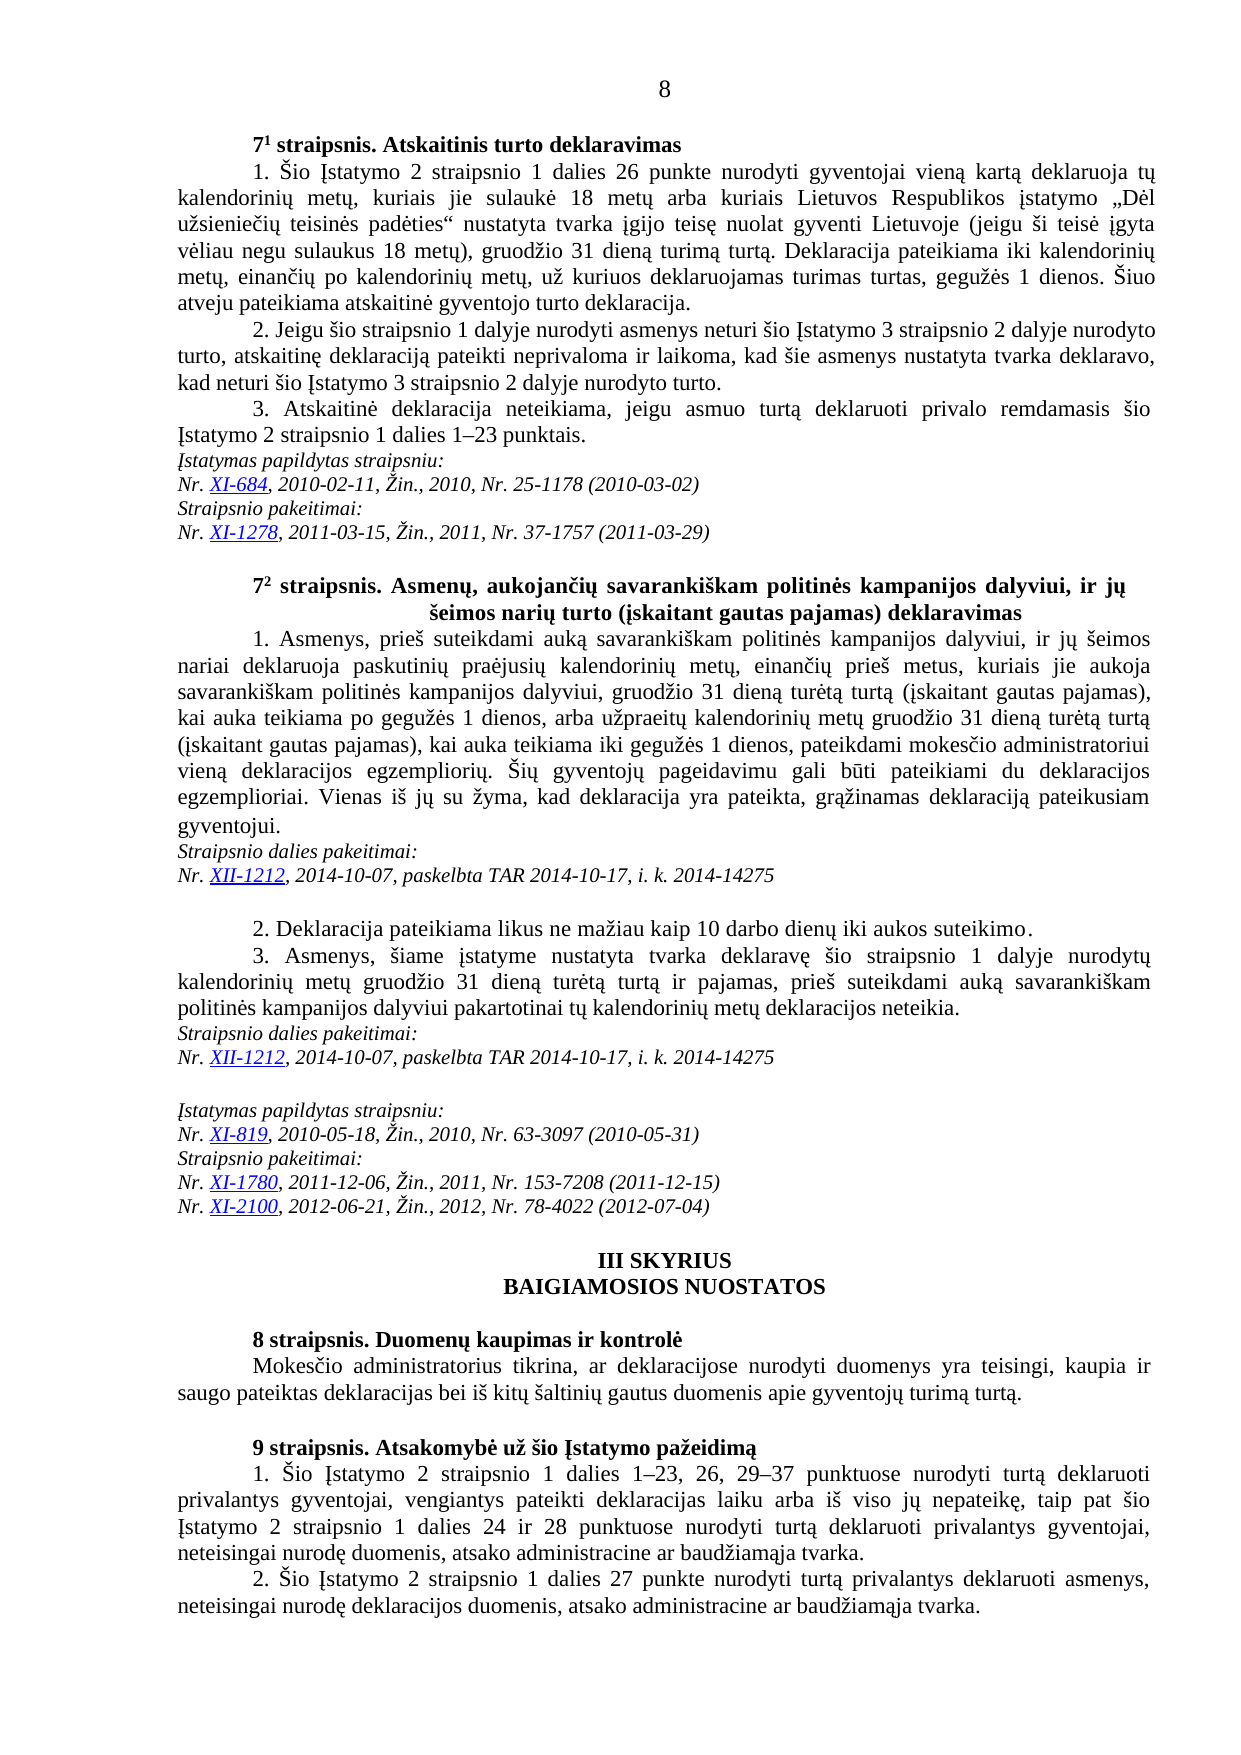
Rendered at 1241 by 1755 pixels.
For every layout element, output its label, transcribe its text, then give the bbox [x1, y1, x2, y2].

text 2. Šio Įstatymo 2 straipsnio 1 dalies 27 punkte nurodyti turtą privalantys deklaruoti asmenys, neteisingai nurodę deklaracijos duomenis, atsako administracine ar baudžiamąja tvarka. [177, 1565, 1152, 1618]
text Nr. XI-684, 2010-02-11, Žin., 2010, Nr. 25-1178 (2010-03-02) [177, 472, 1152, 496]
text Nr. XI-2100, 2012-06-21, Žin., 2012, Nr. 78-4022 (2012-07-04) [177, 1194, 1152, 1218]
text Straipsnio pakeitimai: [177, 1146, 1152, 1170]
text Nr. XI-1278, 2011-03-15, Žin., 2011, Nr. 37-1757 (2011-03-29) [177, 520, 1152, 544]
text Mokesčio administratorius tikrina, ar deklaracijose nurodyti duomenys yra teisingi, kaupia ir saugo pateiktas deklaracijas bei iš kitų šaltinių gautus duomenis apie gyventojų turimą turtą. [177, 1352, 1152, 1405]
text Įstatymas papildytas straipsniu: [177, 448, 1152, 472]
text Nr. XI-819, 2010-05-18, Žin., 2010, Nr. 63-3097 (2010-05-31) [177, 1122, 1152, 1146]
text Straipsnio dalies pakeitimai: [177, 838, 1152, 863]
text Straipsnio dalies pakeitimai: [177, 1021, 1152, 1045]
text 2. Jeigu šio straipsnio 1 dalyje nurodyti asmenys neturi šio Įstatymo 3 straipsnio 2 dalyje nurodyto turto, atskaitinę deklaraciją pateikti neprivaloma ir laikoma, kad šie asmenys nustatyta tvarka deklaravo, kad neturi šio Įstatymo 3 straipsnio 2 dalyje nurodyto turto. [177, 316, 1157, 395]
text Nr. XII-1212, 2014-10-07, paskelbta TAR 2014-10-17, i. k. 2014-14275 [177, 1045, 1152, 1069]
text III SKYRIUS [177, 1247, 1152, 1273]
text 71 straipsnis. Atskaitinis turto deklaravimas [177, 131, 1157, 158]
text 72 straipsnis. Asmenų, aukojančių savarankiškam politinės kampanijos dalyviui, ir jų šeimos narių turto (įskaitant gautas pajamas) deklaravimas [252, 573, 1128, 625]
text Straipsnio pakeitimai: [177, 496, 1152, 520]
text 1. Asmenys, prieš suteikdami auką savarankiškam politinės kampanijos dalyviui, ir jų šeimos nariai deklaruoja paskutinių praėjusių kalendorinių metų, einančių prieš metus, kuriais jie aukoja savarankiškam politinės kampanijos dalyviui, gruodžio 31 dieną turėtą turtą (įskaitant gautas pajamas), kai auka teikiama po gegužės 1 dienos, arba užpraeitų kalendorinių metų gruodžio 31 dieną turėtą turtą (įskaitant gautas pajamas), kai auka teikiama iki gegužės 1 dienos, pateikdami mokesčio administratoriui vieną deklaracijos egzempliorių. Šių gyventojų pageidavimu gali būti pateikiami du deklaracijos egzemplioriai. Vienas iš jų su žyma, kad deklaracija yra pateikta, grąžinamas deklaraciją pateikusiam gyventojui. [177, 625, 1152, 838]
text 8 straipsnis. Duomenų kaupimas ir kontrolė [177, 1326, 1152, 1352]
text Įstatymas papildytas straipsniu: [177, 1098, 1152, 1122]
text BAIGIAMOSIOS NUOSTATOS [177, 1273, 1152, 1299]
text 1. Šio Įstatymo 2 straipsnio 1 dalies 26 punkte nurodyti gyventojai vieną kartą deklaruoja tų kalendorinių metų, kuriais jie sulaukė 18 metų arba kuriais Lietuvos Respublikos įstatymo „Dėl užsieniečių teisinės padėties“ nustatyta tvarka įgijo teisę nuolat gyventi Lietuvoje (jeigu ši teisė įgyta vėliau negu sulaukus 18 metų), gruodžio 31 dieną turimą turtą. Deklaracija pateikiama iki kalendorinių metų, einančių po kalendorinių metų, už kuriuos deklaruojamas turimas turtas, gegužės 1 dienos. Šiuo atveju pateikiama atskaitinė gyventojo turto deklaracija. [177, 158, 1157, 316]
text 9 straipsnis. Atsakomybė už šio Įstatymo pažeidimą [177, 1434, 1152, 1460]
text 3. Atskaitinė deklaracija neteikiama, jeigu asmuo turtą deklaruoti privalo remdamasis šio Įstatymo 2 straipsnio 1 dalies 1–23 punktais. [177, 395, 1152, 448]
text 1. Šio Įstatymo 2 straipsnio 1 dalies 1–23, 26, 29–37 punktuose nurodyti turtą deklaruoti privalantys gyventojai, vengiantys pateikti deklaracijas laiku arba iš viso jų nepateikę, taip pat šio Įstatymo 2 straipsnio 1 dalies 24 ir 28 punktuose nurodyti turtą deklaruoti privalantys gyventojai, neteisingai nurodę duomenis, atsako administracine ar baudžiamąja tvarka. [177, 1460, 1152, 1565]
text Nr. XII-1212, 2014-10-07, paskelbta TAR 2014-10-17, i. k. 2014-14275 [177, 863, 1152, 887]
text 2. Deklaracija pateikiama likus ne mažiau kaip 10 darbo dienų iki aukos suteikimo. [177, 915, 1152, 942]
text Nr. XI-1780, 2011-12-06, Žin., 2011, Nr. 153-7208 (2011-12-15) [177, 1170, 1152, 1194]
text 3. Asmenys, šiame įstatyme nustatyta tvarka deklaravę šio straipsnio 1 dalyje nurodytų kalendorinių metų gruodžio 31 dieną turėtą turtą ir pajamas, prieš suteikdami auką savarankiškam politinės kampanijos dalyviui pakartotinai tų kalendorinių metų deklaracijos neteikia. [177, 942, 1152, 1021]
